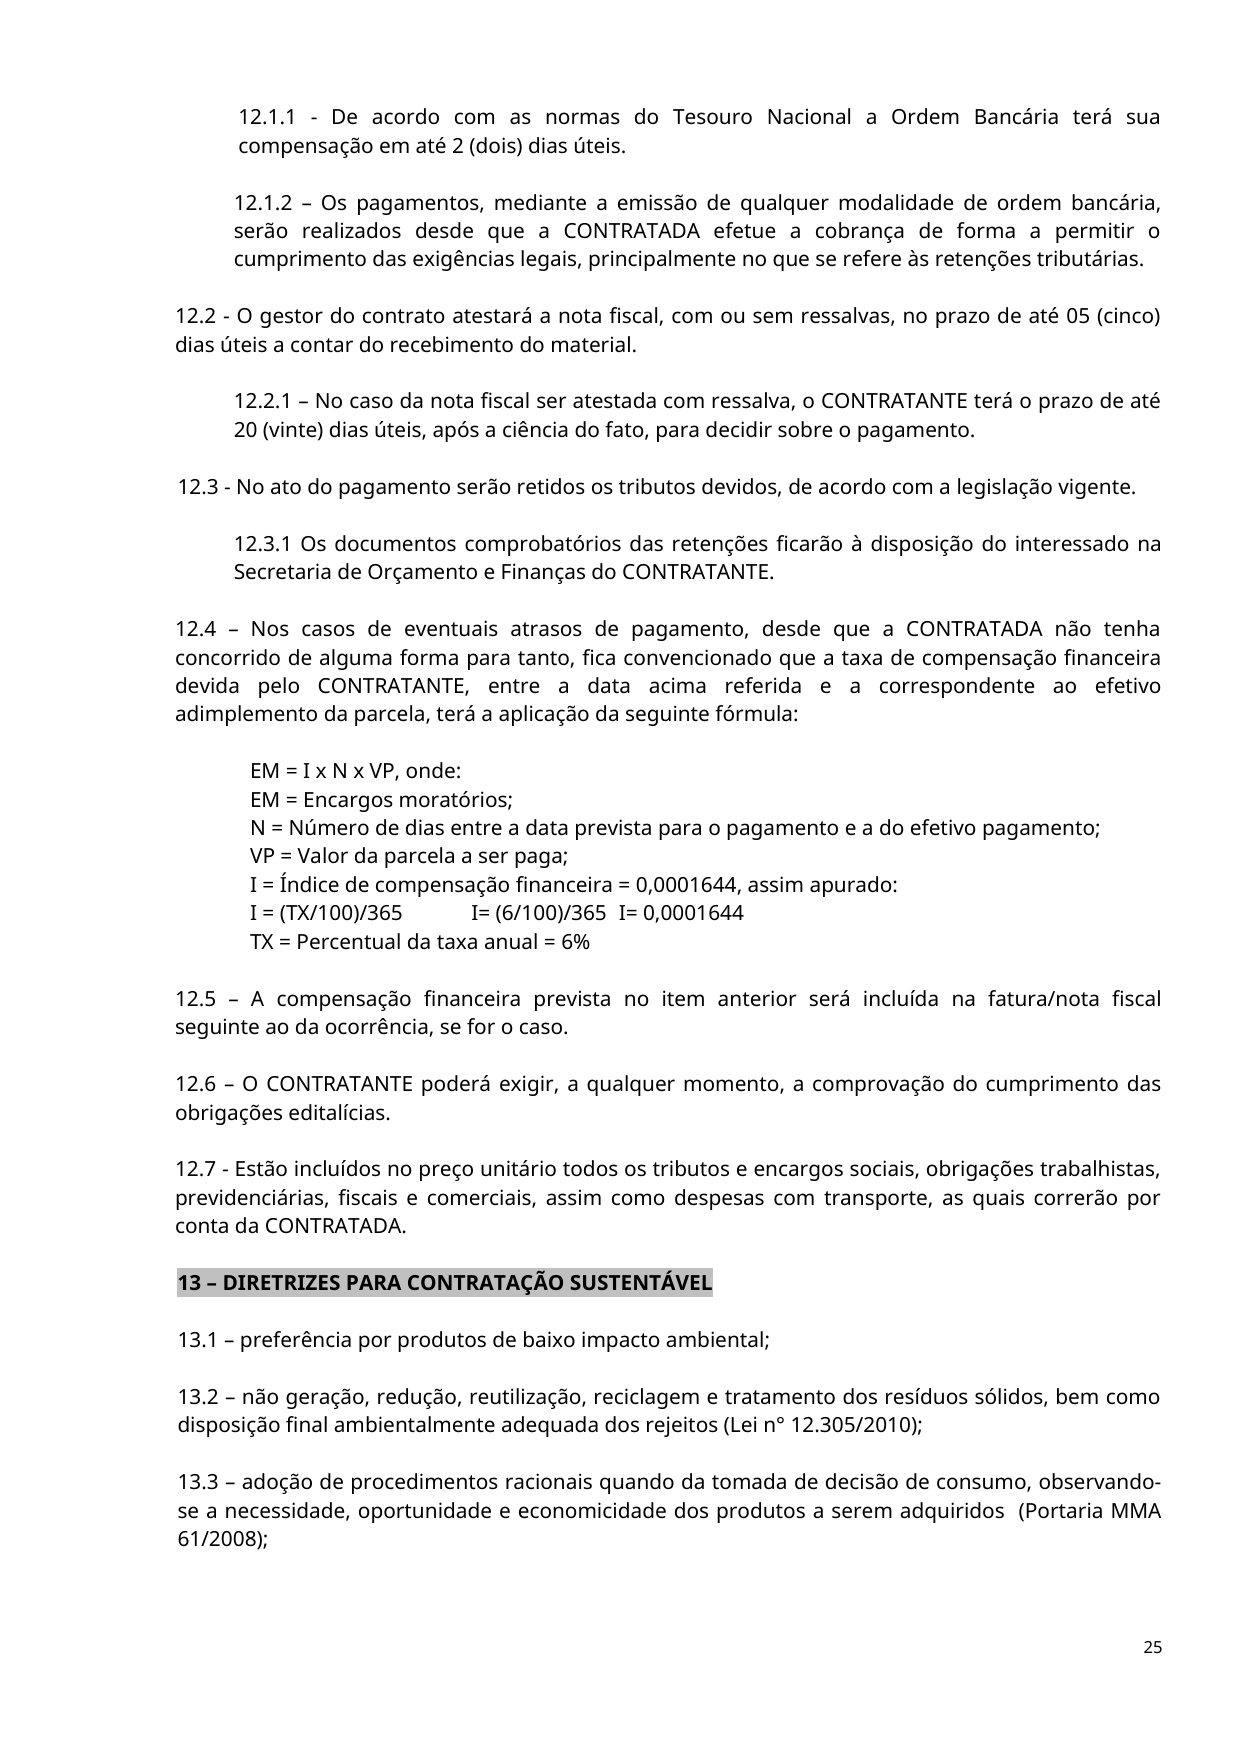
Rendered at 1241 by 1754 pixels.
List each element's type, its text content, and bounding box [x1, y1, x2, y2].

text 12.2.1 – No caso da nota fiscal ser atestada com ressalva, o CONTRATANTE terá o prazo de até 20 (vinte) dias úteis, após a ciência do fato, para decidir sobre o pagamento. [233, 387, 1162, 443]
text 12.1.2 – Os pagamentos, mediante a emissão de qualquer modalidade de ordem bancária, serão realizados desde que a CONTRATADA efetue a cobrança de forma a permitir o cumprimento das exigências legais, principalmente no que se refere às retenções tributárias. [233, 188, 1162, 273]
text EM = Encargos moratórios; [250, 785, 1162, 813]
text EM = I x N x VP, onde: [250, 756, 1162, 785]
text 13.1 – preferência por produtos de baixo impacto ambiental; [177, 1325, 1162, 1353]
text 12.5 – A compensação financeira prevista no item anterior será incluída na fatura/nota fiscal seguinte ao da ocorrência, se for o caso. [175, 984, 1162, 1041]
text 13 – DIRETRIZES PARA CONTRATAÇÃO SUSTENTÁVEL [177, 1268, 1162, 1297]
text 12.2 - O gestor do contrato atestará a nota fiscal, com ou sem ressalvas, no prazo de até 05 (cinco) dias úteis a contar do recebimento do material. [175, 301, 1162, 358]
text 12.6 – O CONTRATANTE poderá exigir, a qualquer momento, a comprovação do cumprimento das obrigações editalícias. [175, 1069, 1162, 1126]
text N = Número de dias entre a data prevista para o pagamento e a do efetivo pagamento; [250, 813, 1162, 842]
text I = (TX/100)/365 I= (6/100)/365 I= 0,0001644 [250, 898, 1162, 927]
text 12.3 - No ato do pagamento serão retidos os tributos devidos, de acordo com a legislação vigente. [177, 472, 1162, 500]
text 13.3 – adoção de procedimentos racionais quando da tomada de decisão de consumo, observando-se a necessidade, oportunidade e economicidade dos produtos a serem adquiridos (Portaria MMA 61/2008); [177, 1467, 1162, 1553]
text 12.1.1 - De acordo com as normas do Tesouro Nacional a Ordem Bancária terá sua compensação em até 2 (dois) dias úteis. [238, 102, 1162, 159]
text VP = Valor da parcela a ser paga; [250, 842, 1162, 870]
text 12.7 - Estão incluídos no preço unitário todos os tributos e encargos sociais, obrigações trabalhistas, previdenciárias, fiscais e comerciais, assim como despesas com transporte, as quais correrão por conta da CONTRATADA. [175, 1154, 1162, 1240]
text I = Índice de compensação financeira = 0,0001644, assim apurado: [250, 870, 1162, 898]
text TX = Percentual da taxa anual = 6% [250, 927, 1162, 955]
text 13.2 – não geração, redução, reutilização, reciclagem e tratamento dos resíduos sólidos, bem como disposição final ambientalmente adequada dos rejeitos (Lei n° 12.305/2010); [177, 1382, 1162, 1439]
text 12.4 – Nos casos de eventuais atrasos de pagamento, desde que a CONTRATADA não tenha concorrido de alguma forma para tanto, fica convencionado que a taxa de compensação financeira devida pelo CONTRATANTE, entre a data acima referida e a correspondente ao efetivo adimplemento da parcela, terá a aplicação da seguinte fórmula: [175, 614, 1162, 728]
text 12.3.1 Os documentos comprobatórios das retenções ficarão à disposição do interessado na Secretaria de Orçamento e Finanças do CONTRATANTE. [233, 529, 1162, 586]
